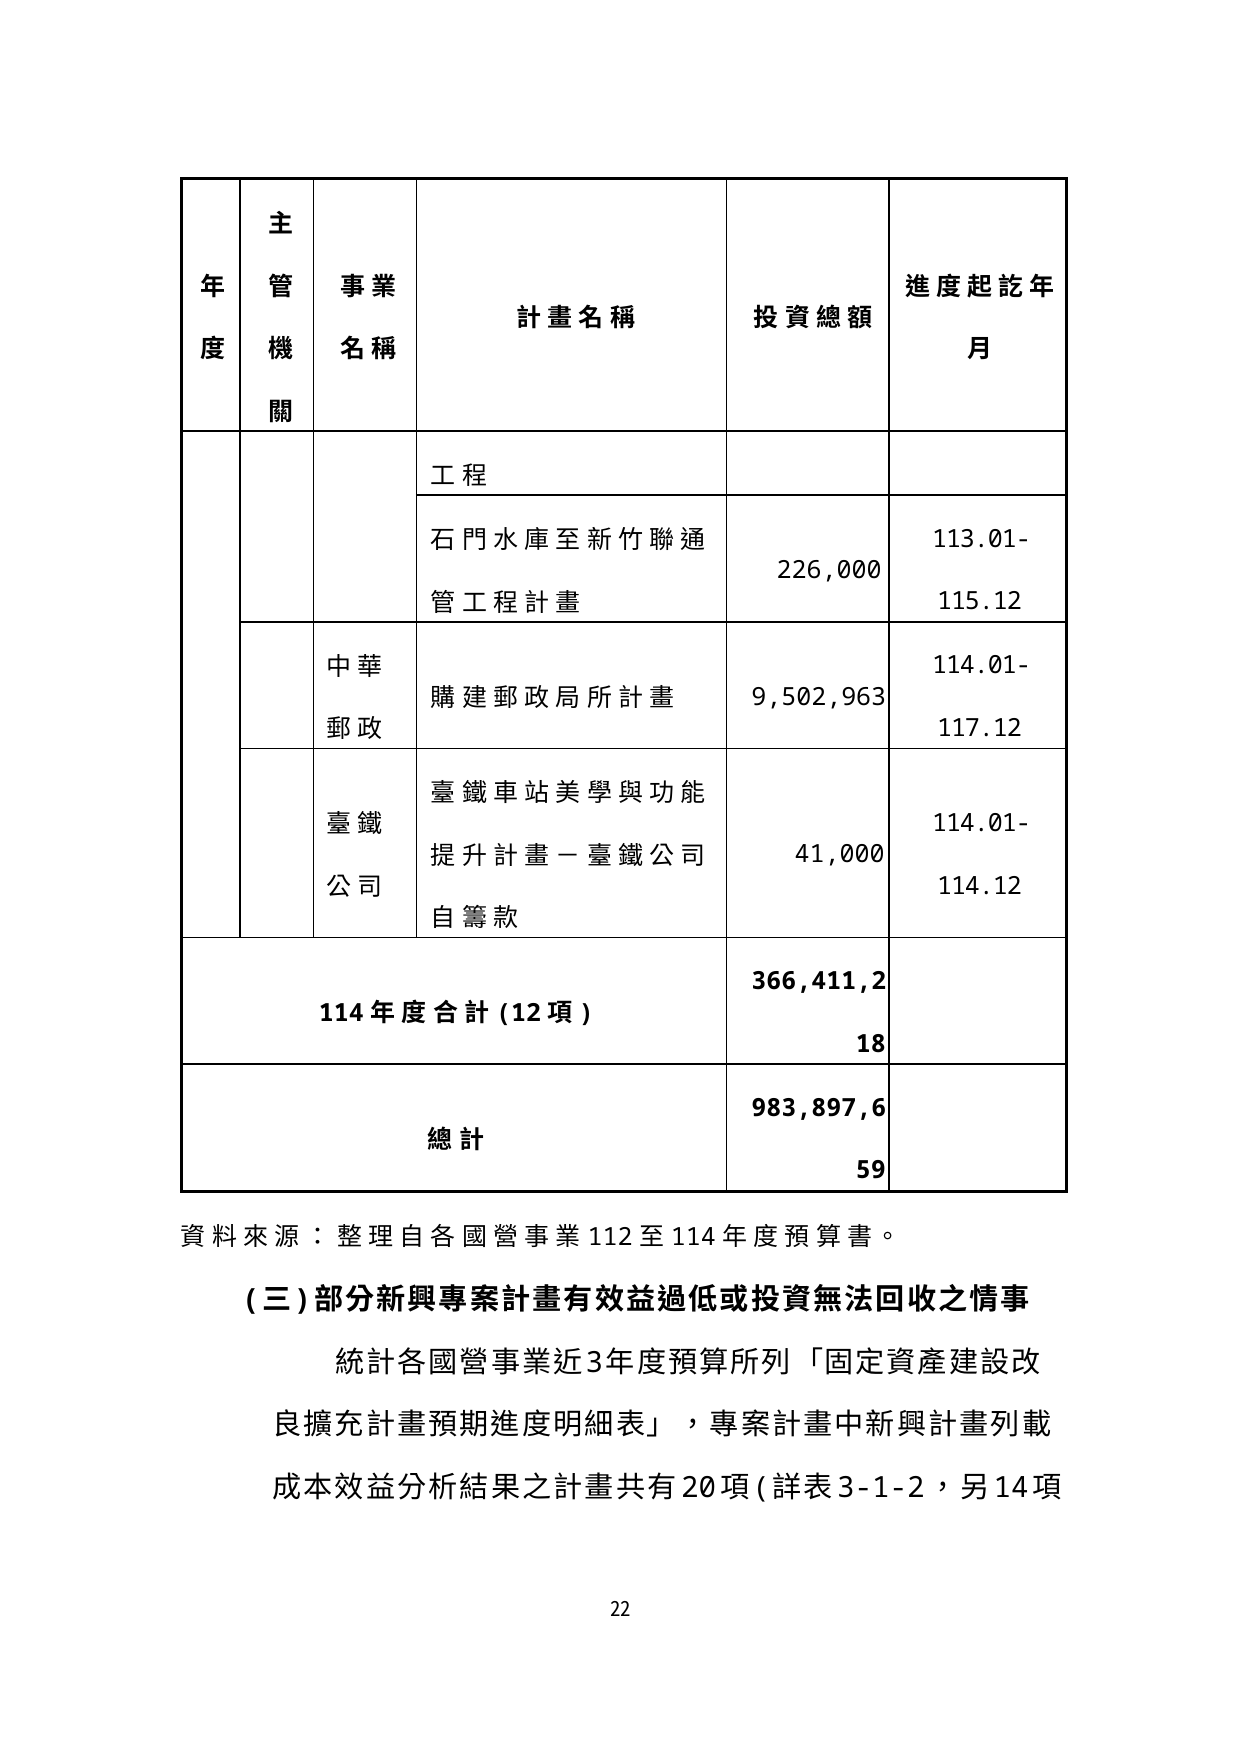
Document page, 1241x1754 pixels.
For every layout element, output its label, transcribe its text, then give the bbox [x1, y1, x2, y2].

text 資料來源：整理自各國營事業112至114年度預算書。 [177, 1193, 1063, 1255]
table_header 事業 名稱 [314, 180, 416, 430]
table_cell 226,000 [727, 496, 888, 621]
table_header 進度起訖年月 [890, 180, 1065, 430]
table_cell [241, 749, 313, 937]
text (三)部分新興專案計畫有效益過低或投資無法回收之情事 [236, 1255, 1063, 1318]
table_cell 中華郵政 [314, 623, 416, 747]
table_cell [890, 432, 1065, 494]
table_cell 114.01-117.12 [890, 623, 1065, 747]
text 統計各國營事業近3年度預算所列「固定資產建設改良擴充計畫預期進度明細表」，專案計畫中新興計畫列載成本效益分析結果之計畫共有20項(詳表3-1-2，另14項 [266, 1318, 1063, 1505]
table_cell [890, 1065, 1065, 1190]
table_cell 983,897,659 [727, 1065, 888, 1190]
table_cell [314, 432, 416, 621]
table_cell [183, 432, 239, 937]
table_cell 366,411,218 [727, 938, 888, 1063]
table_cell 114年度合計(12項) [183, 938, 726, 1063]
table_cell [241, 623, 313, 747]
table_cell 113.01-115.12 [890, 496, 1065, 621]
table_cell 9,502,963 [727, 623, 888, 747]
table_cell 臺鐵車站美學與功能提升計畫－臺鐵公司自籌款 [417, 749, 726, 937]
table_cell 臺鐵公司 [314, 749, 416, 937]
table_header 年度 [183, 180, 239, 430]
table_cell 購建郵政局所計畫 [417, 623, 726, 747]
table_cell [727, 432, 888, 494]
table_cell 工程 [417, 432, 726, 494]
table_cell 總計 [183, 1065, 726, 1190]
table_header 投資總額 [727, 180, 888, 430]
table_cell 石門水庫至新竹聯通管工程計畫 [417, 496, 726, 621]
table_cell [241, 432, 313, 621]
table_cell 41,000 [727, 749, 888, 937]
table_cell [890, 938, 1065, 1063]
table_header 計畫名稱 [417, 180, 726, 430]
table_header 主管機關 [241, 180, 313, 430]
table_cell 114.01-114.12 [890, 749, 1065, 937]
